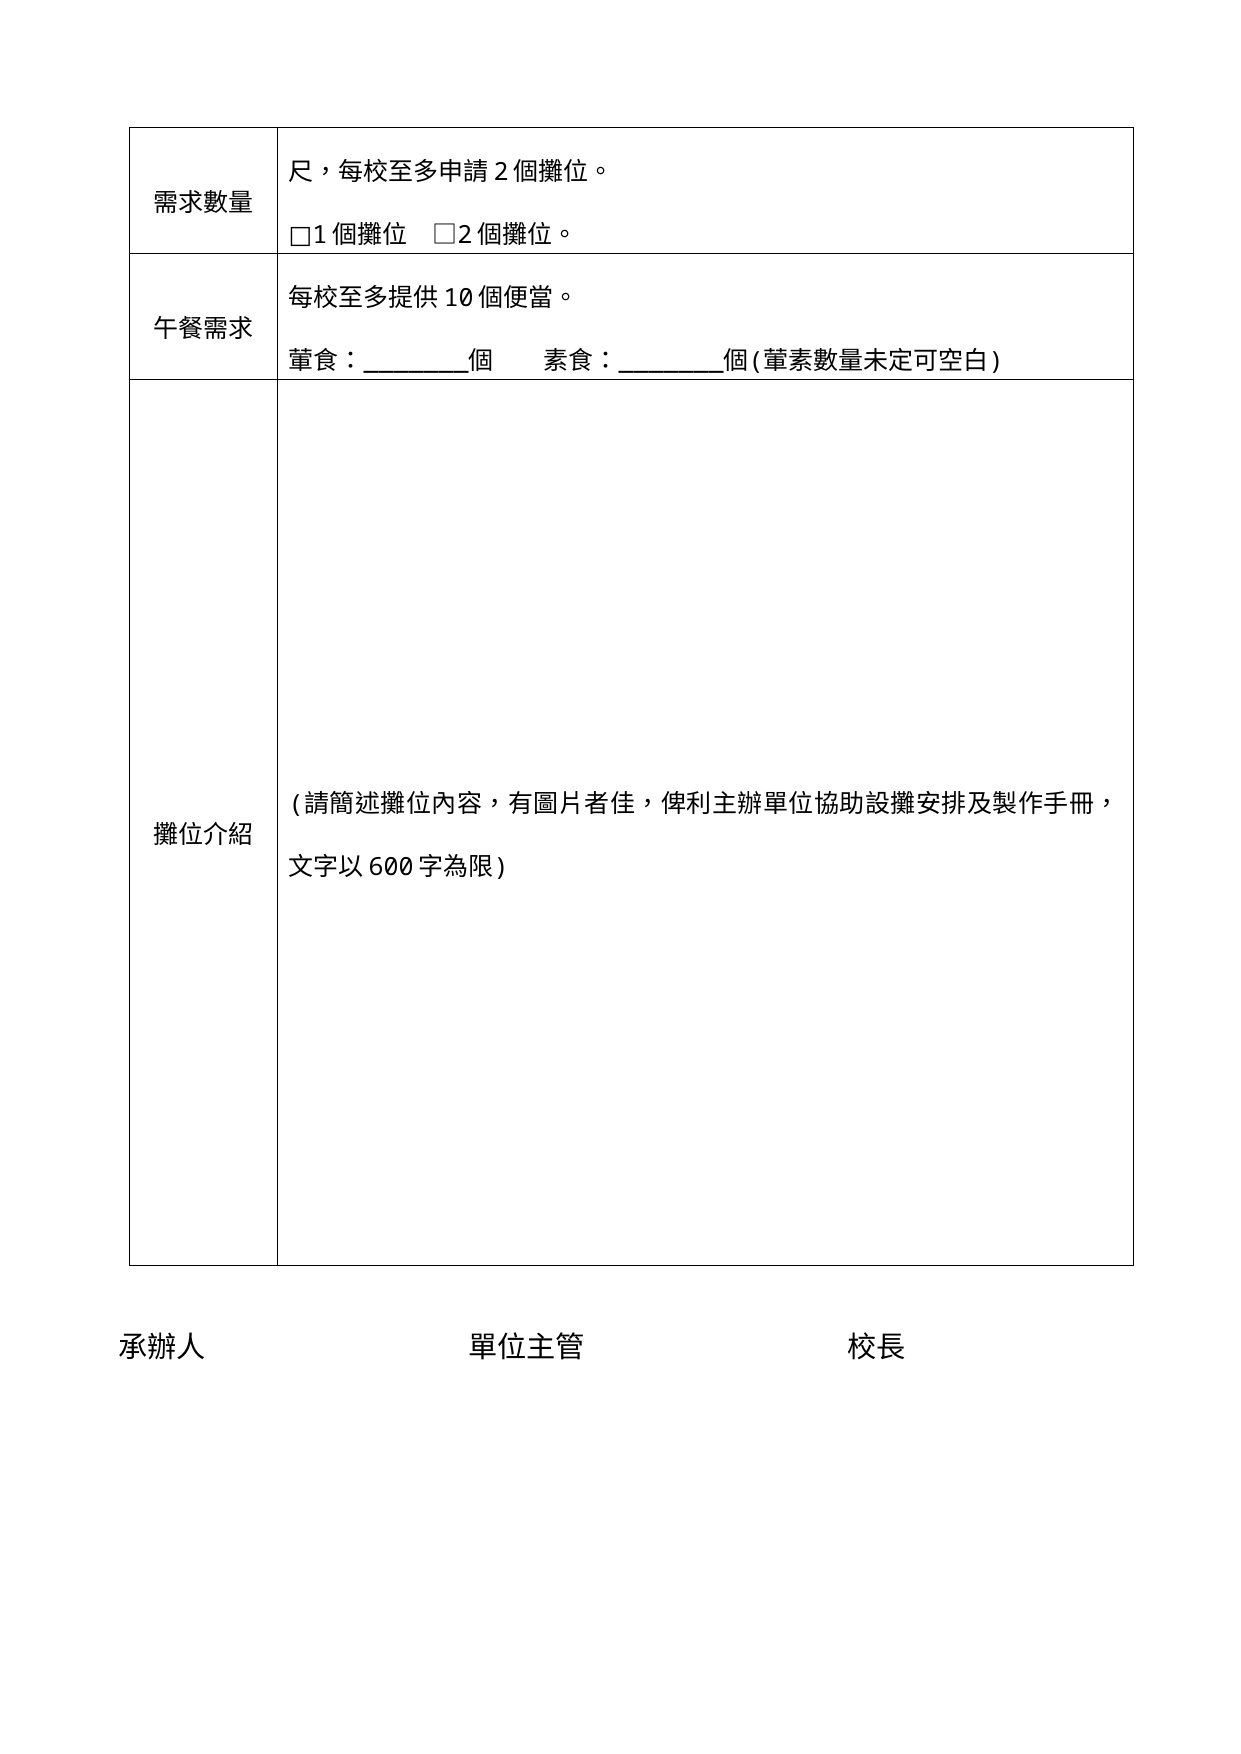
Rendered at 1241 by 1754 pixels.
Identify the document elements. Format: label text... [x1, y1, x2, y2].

table_cell 攤位介紹 [130, 380, 277, 1265]
text 承辦人 單位主管 校長 [118, 1303, 1122, 1366]
table_cell 每校至多提供10個便當。 葷食：_______個 素食：_______個(葷素數量未定可空白) [278, 254, 1133, 379]
table_cell (請簡述攤位內容，有圖片者佳，俾利主辦單位協助設攤安排及製作手冊，文字以600字為限) [278, 380, 1133, 1265]
table_cell 需求數量 [130, 128, 277, 253]
table_cell 尺，每校至多申請2個攤位。 □1個攤位 □2個攤位。 [278, 128, 1133, 253]
table_cell 午餐需求 [130, 254, 277, 379]
